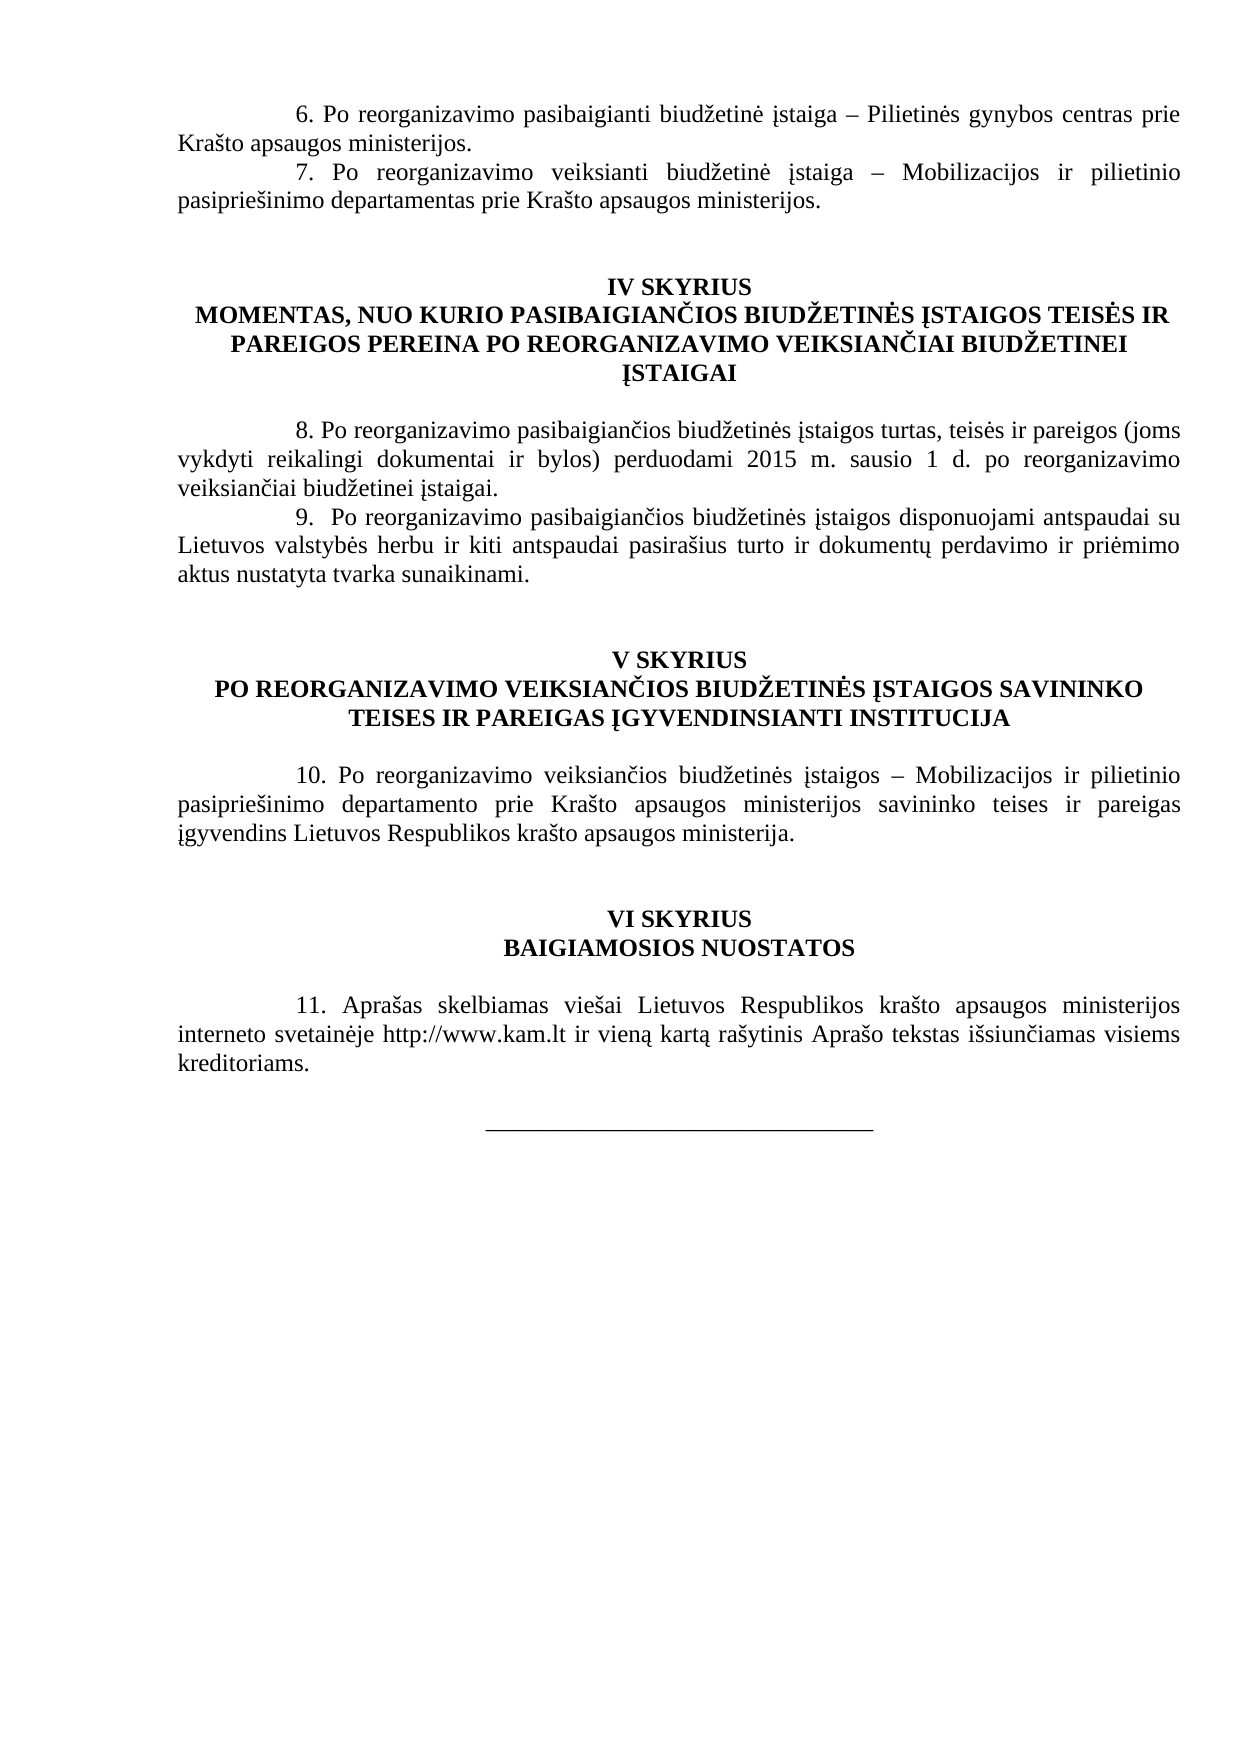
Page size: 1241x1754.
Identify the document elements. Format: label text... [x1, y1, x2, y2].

text BAIGIAMOSIOS NUOSTATOS [177, 933, 1181, 962]
text V SKYRIUS [177, 645, 1181, 674]
text PO REORGANIZAVIMO VEIKSIANČIOS BIUDŽETINĖS ĮSTAIGOS SAVININKO TEISES IR PAREIGAS ĮGYVENDINSIANTI INSTITUCIJA [177, 674, 1181, 732]
text VI SKYRIUS [177, 904, 1181, 933]
text 11. Aprašas skelbiamas viešai Lietuvos Respublikos krašto apsaugos ministerijos interneto svetainėje http://www.kam.lt ir vieną kartą rašytinis Aprašo tekstas išsiunčiamas visiems kreditoriams. [177, 990, 1181, 1077]
text 9. Po reorganizavimo pasibaigiančios biudžetinės įstaigos disponuojami antspaudai su Lietuvos valstybės herbu ir kiti antspaudai pasirašius turto ir dokumentų perdavimo ir priėmimo aktus nustatyta tvarka sunaikinami. [177, 502, 1181, 588]
text MOMENTAS, NUO KURIO PASIBAIGIANČIOS BIUDŽETINĖS ĮSTAIGOS TEISĖS IR PAREIGOS PEREINA PO REORGANIZAVIMO VEIKSIANČIAI BIUDŽETINEI ĮSTAIGAI [177, 300, 1181, 387]
text 8. Po reorganizavimo pasibaigiančios biudžetinės įstaigos turtas, teisės ir pareigos (joms vykdyti reikalingi dokumentai ir bylos) perduodami 2015 m. sausio 1 d. po reorganizavimo veiksiančiai biudžetinei įstaigai. [177, 415, 1181, 502]
text _______________________________ [177, 1105, 1181, 1134]
text IV SKYRIUS [177, 272, 1181, 300]
text 10. Po reorganizavimo veiksiančios biudžetinės įstaigos – Mobilizacijos ir pilietinio pasipriešinimo departamento prie Krašto apsaugos ministerijos savininko teises ir pareigas įgyvendins Lietuvos Respublikos krašto apsaugos ministerija. [177, 760, 1181, 847]
text 7. Po reorganizavimo veiksianti biudžetinė įstaiga – Mobilizacijos ir pilietinio pasipriešinimo departamentas prie Krašto apsaugos ministerijos. [177, 157, 1181, 214]
text 6. Po reorganizavimo pasibaigianti biudžetinė įstaiga – Pilietinės gynybos centras prie Krašto apsaugos ministerijos. [177, 99, 1181, 157]
